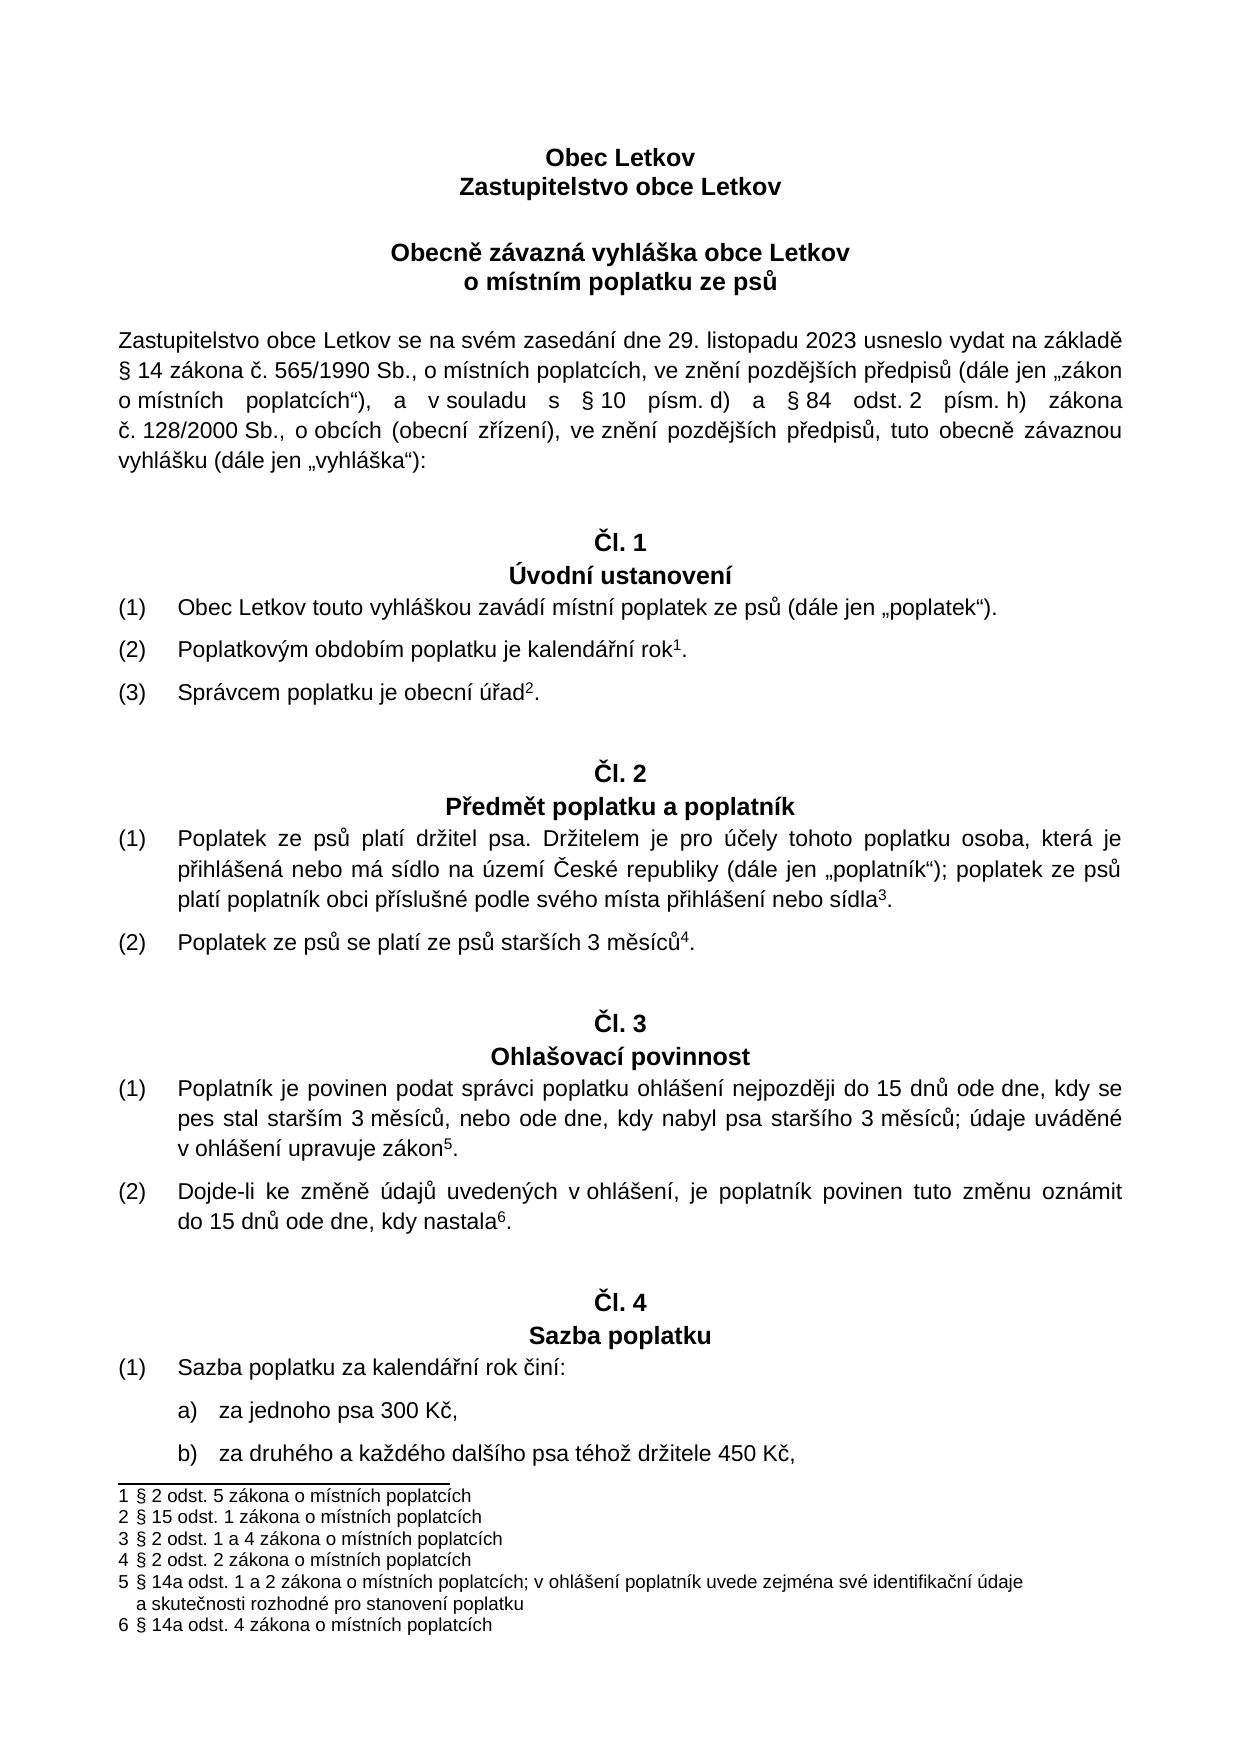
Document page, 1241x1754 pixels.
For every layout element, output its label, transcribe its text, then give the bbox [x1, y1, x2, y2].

list Poplatkovým obdobím poplatku je kalendářní rok. [118, 636, 1122, 663]
list za druhého a každého dalšího psa téhož držitele 450 Kč, [177, 1440, 1122, 1466]
text Obec Letkov Zastupitelstvo obce Letkov [118, 143, 1122, 201]
subtitle Čl. 2 Předmět poplatku a poplatník [118, 759, 1122, 821]
list § 2 odst. 2 zákona o místních poplatcích [118, 1549, 1122, 1571]
list Poplatník je povinen podat správci poplatku ohlášení nejpozději do 15 dnů ode dne, kdy se pes stal starším 3 měsíců, nebo ode dne, kdy nabyl psa staršího 3 měsíců; údaje uváděné v ohlášení upravuje zákon. [118, 1075, 1122, 1162]
list § 2 odst. 1 a 4 zákona o místních poplatcích [118, 1528, 1122, 1549]
list Poplatek ze psů platí držitel psa. Držitelem je pro účely tohoto poplatku osoba, která je přihlášená nebo má sídlo na území České republiky (dále jen „poplatník“); poplatek ze psů platí poplatník obci příslušné podle svého místa přihlášení nebo sídla. [118, 825, 1122, 912]
subtitle Obecně závazná vyhláška obce Letkov o místním poplatku ze psů [118, 238, 1122, 295]
list Obec Letkov touto vyhláškou zavádí místní poplatek ze psů (dále jen „poplatek“). [118, 594, 1122, 620]
list § 2 odst. 5 zákona o místních poplatcích [118, 1484, 1122, 1506]
subtitle Čl. 3 Ohlašovací povinnost [118, 1009, 1122, 1071]
list Dojde-li ke změně údajů uvedených v ohlášení, je poplatník povinen tuto změnu oznámit do 15 dnů ode dne, kdy nastala. [118, 1178, 1122, 1234]
list § 14a odst. 4 zákona o místních poplatcích [118, 1614, 1122, 1635]
text Zastupitelstvo obce Letkov se na svém zasedání dne 29. listopadu 2023 usneslo vydat na základě § 14 zákona č. 565/1990 Sb., o místních poplatcích, ve znění pozdějších předpisů (dále jen „zákon o místních poplatcích“), a v souladu s § 10 písm. d) a § 84 odst. 2 písm. h) zákona č. 128/2000 Sb., o obcích (obecní zřízení), ve znění pozdějších předpisů, tuto obecně závaznou vyhlášku (dále jen „vyhláška“): [118, 327, 1122, 474]
list Správcem poplatku je obecní úřad. [118, 679, 1122, 706]
list § 15 odst. 1 zákona o místních poplatcích [118, 1506, 1122, 1528]
subtitle Čl. 1 Úvodní ustanovení [118, 528, 1122, 589]
list Poplatek ze psů se platí ze psů starších 3 měsíců. [118, 928, 1122, 955]
list za jednoho psa 300 Kč, [177, 1397, 1122, 1423]
list Sazba poplatku za kalendářní rok činí: [118, 1354, 1122, 1381]
list § 14a odst. 1 a 2 zákona o místních poplatcích; v ohlášení poplatník uvede zejména své identifikační údaje a skutečnosti rozhodné pro stanovení poplatku [118, 1571, 1122, 1614]
subtitle Čl. 4 Sazba poplatku [118, 1288, 1122, 1350]
